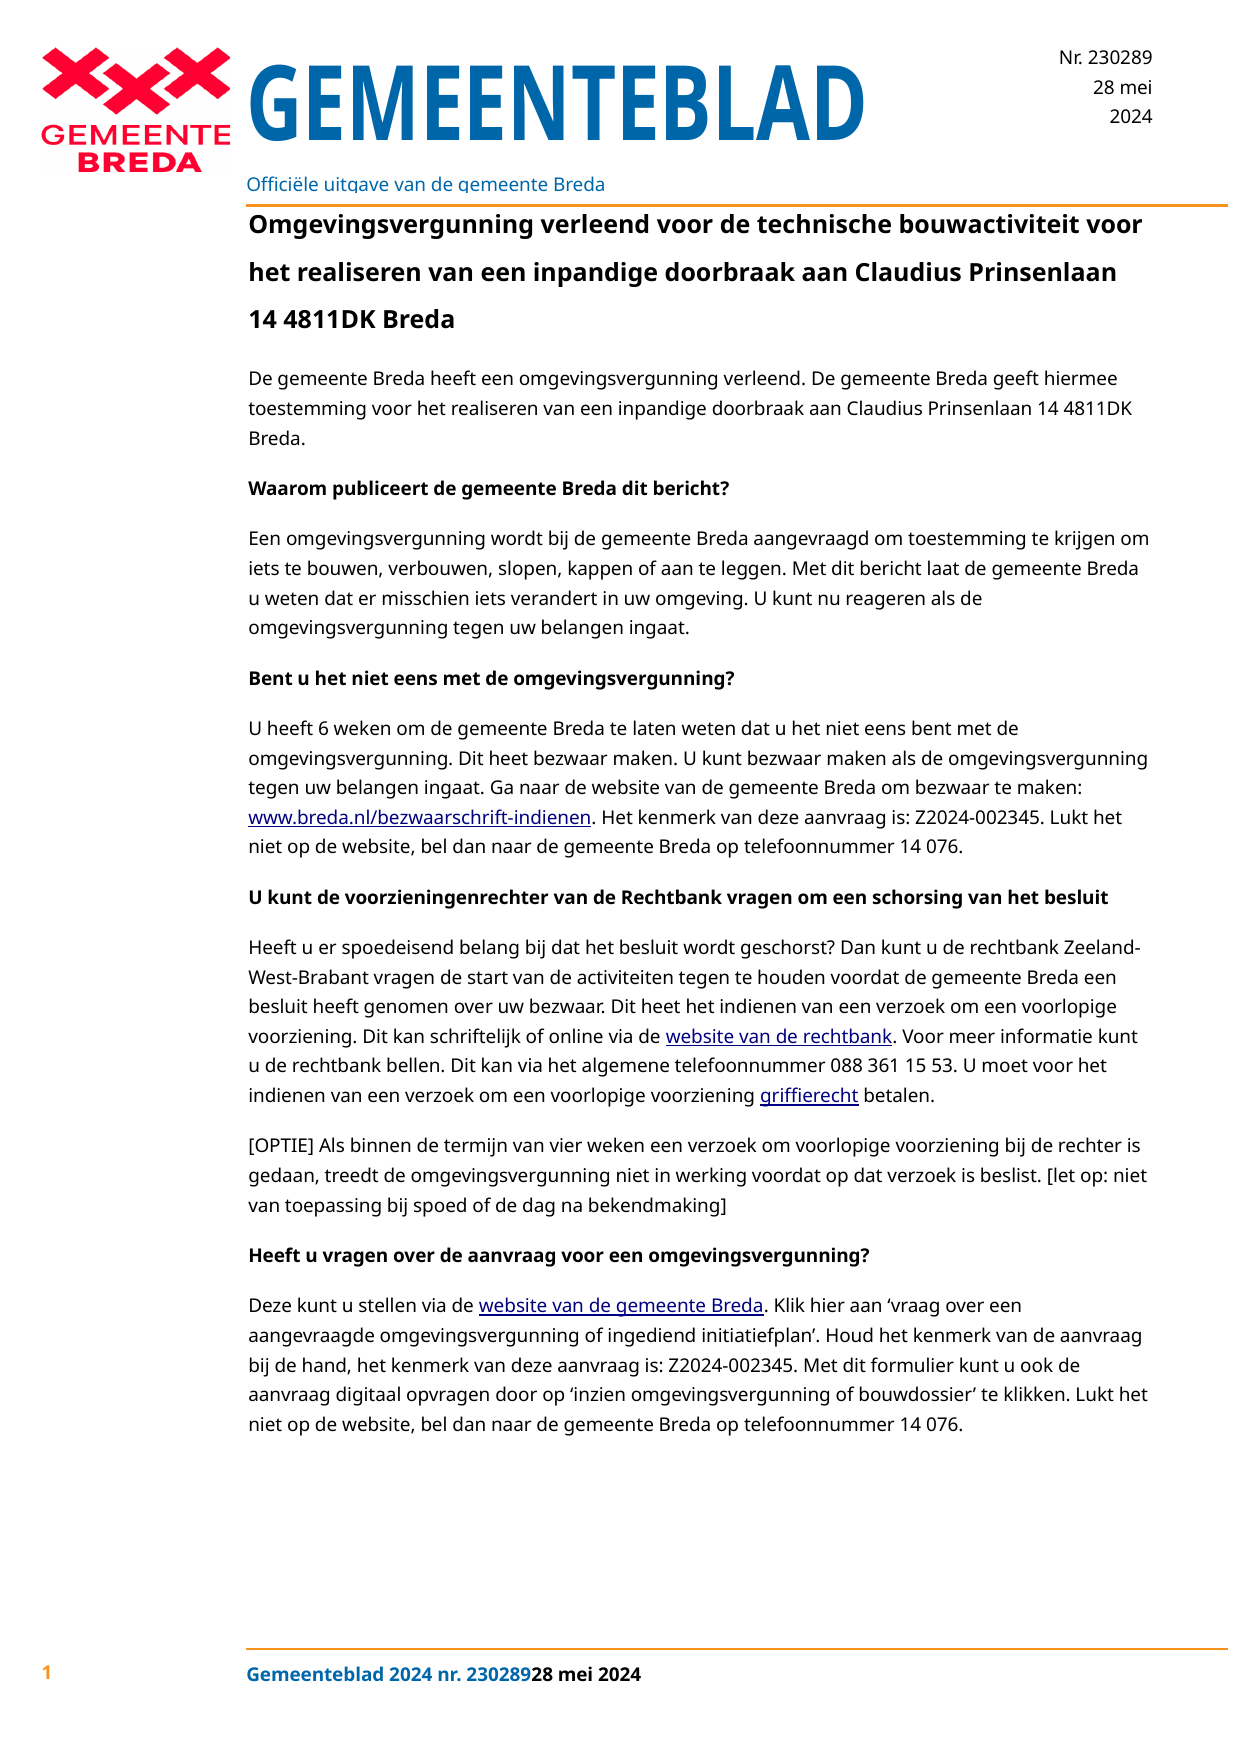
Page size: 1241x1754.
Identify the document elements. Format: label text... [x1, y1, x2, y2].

text Waarom publiceert de gemeente Breda dit bericht? [248, 475, 1152, 501]
text U heeft 6 weken om de gemeente Breda te laten weten dat u het niet eens bent met de omgevingsvergunning. Dit heet bezwaar maken. U kunt bezwaar maken als de omgevingsvergunning tegen uw belangen ingaat. Ga naar de website van de gemeente Breda om bezwaar te maken: www.breda.nl/bezwaarschrift-indienen. Het kenmerk van deze aanvraag is: Z2024-002345. Lukt het niet op de website, bel dan naar de gemeente Breda op telefoonnummer 14 076. [248, 715, 1152, 859]
text [OPTIE] Als binnen de termijn van vier weken een verzoek om voorlopige voorziening bij de rechter is gedaan, treedt de omgevingsvergunning niet in werking voordat op dat verzoek is beslist. [let op: niet van toepassing bij spoed of de dag na bekendmaking] [248, 1133, 1152, 1217]
text Omgevingsvergunning verleend voor de technische bouwactiviteit voor het realiseren van een inpandige doorbraak aan Claudius Prinsenlaan 14 4811DK Breda [248, 207, 1152, 336]
text U kunt de voorzieningenrechter van de Rechtbank vragen om een schorsing van het besluit [248, 884, 1152, 909]
text Heeft u er spoedeisend belang bij dat het besluit wordt geschorst? Dan kunt u de rechtbank Zeeland-West-Brabant vragen de start van de activiteiten tegen te houden voordat de gemeente Breda een besluit heeft genomen over uw bezwaar. Dit heet het indienen van een verzoek om een voorlopige voorziening. Dit kan schriftelijk of online via de website van de rechtbank. Voor meer informatie kunt u de rechtbank bellen. Dit kan via het algemene telefoonnummer 088 361 15 53. U moet voor het indienen van een verzoek om een voorlopige voorziening griffierecht betalen. [248, 934, 1152, 1108]
text Deze kunt u stellen via de website van de gemeente Breda. Klik hier aan ‘vraag over een aangevraagde omgevingsvergunning of ingediend initiatiefplan’. Houd het kenmerk van de aanvraag bij de hand, het kenmerk van deze aanvraag is: Z2024-002345. Met dit formulier kunt u ook de aanvraag digitaal opvragen door op ‘inzien omgevingsvergunning of bouwdossier’ te klikken. Lukt het niet op de website, bel dan naar de gemeente Breda op telefoonnummer 14 076. [248, 1293, 1152, 1437]
text Bent u het niet eens met de omgevingsvergunning? [248, 665, 1152, 690]
text De gemeente Breda heeft een omgevingsvergunning verleend. De gemeente Breda geeft hiermee toestemming voor het realiseren van een inpandige doorbraak aan Claudius Prinsenlaan 14 4811DK Breda. [248, 366, 1152, 450]
text Een omgevingsvergunning wordt bij de gemeente Breda aangevraagd om toestemming te krijgen om iets te bouwen, verbouwen, slopen, kappen of aan te leggen. Met dit bericht laat de gemeente Breda u weten dat er misschien iets verandert in uw omgeving. U kunt nu reageren als de omgevingsvergunning tegen uw belangen ingaat. [248, 526, 1152, 640]
picture [41, 47, 231, 172]
text Heeft u vragen over de aanvraag voor een omgevingsvergunning? [248, 1242, 1152, 1268]
